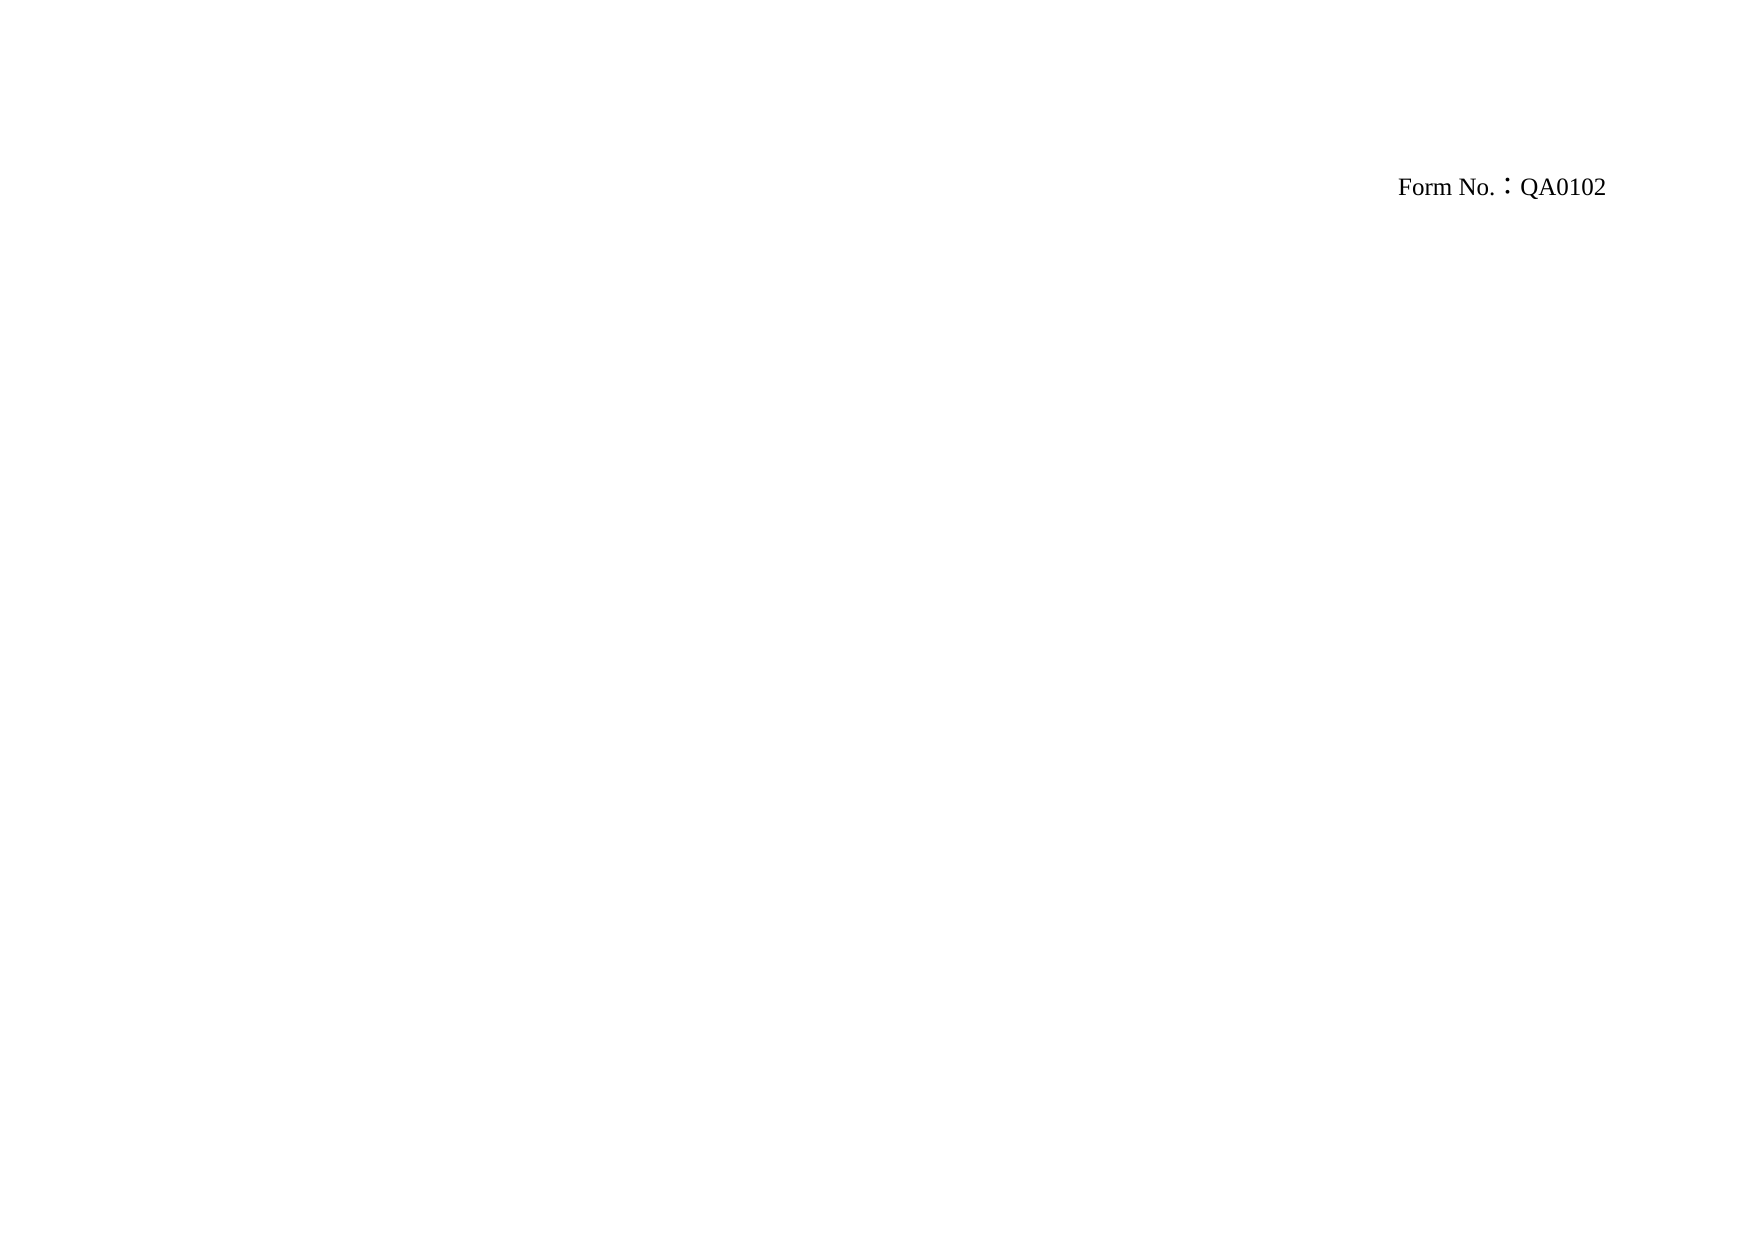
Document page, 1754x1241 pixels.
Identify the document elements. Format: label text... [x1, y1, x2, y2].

text Form No.：QA0102 [148, 167, 1606, 203]
